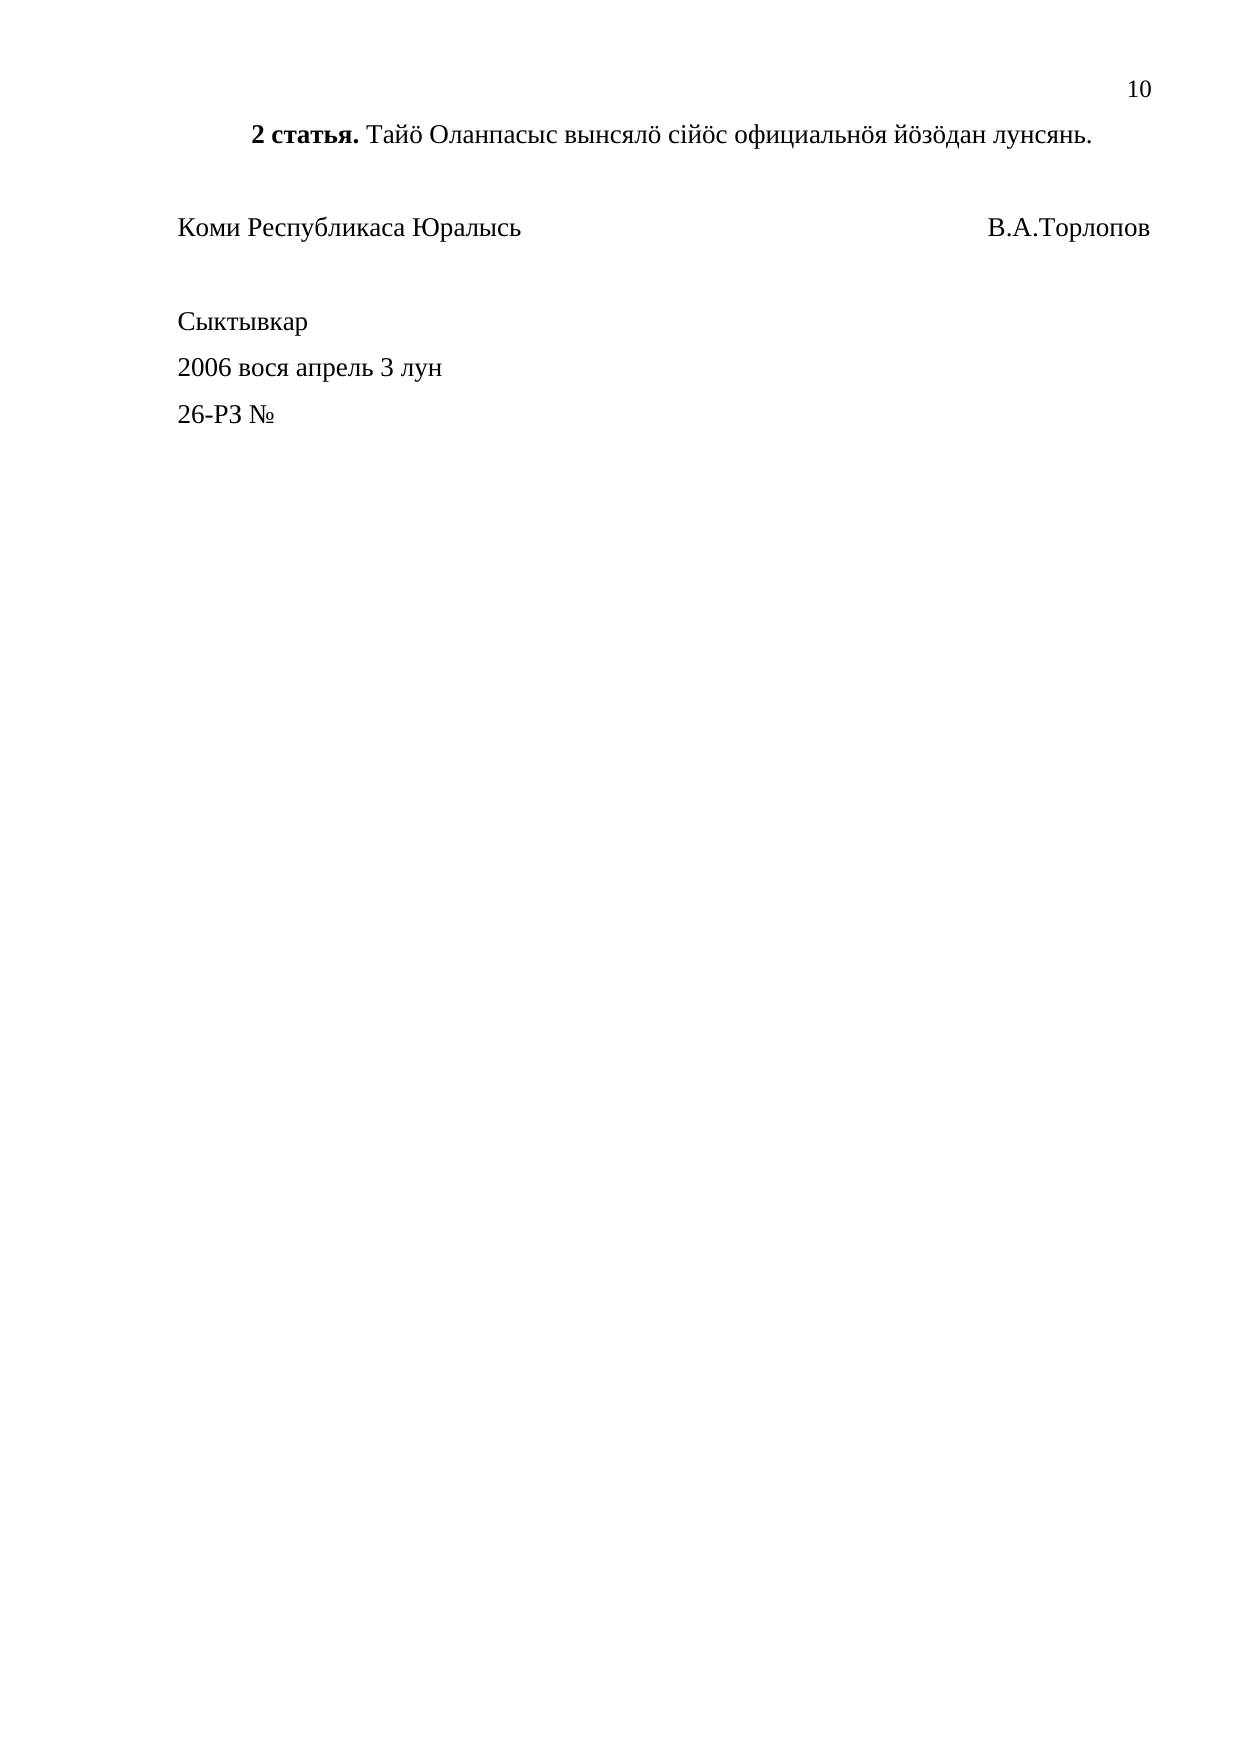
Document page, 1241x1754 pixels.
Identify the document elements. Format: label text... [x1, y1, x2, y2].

text 2 статья. Тайö Оланпасыс вынсялö сiйöс официальнöя йöзöдан лунсянь. [177, 118, 1152, 149]
text 26-РЗ № [177, 398, 1152, 429]
text Коми Республикаса Юралысь В.А.Торлопов [177, 211, 1152, 243]
text Сыктывкар [177, 305, 1152, 336]
text 2006 вося апрель 3 лун [177, 351, 1152, 383]
